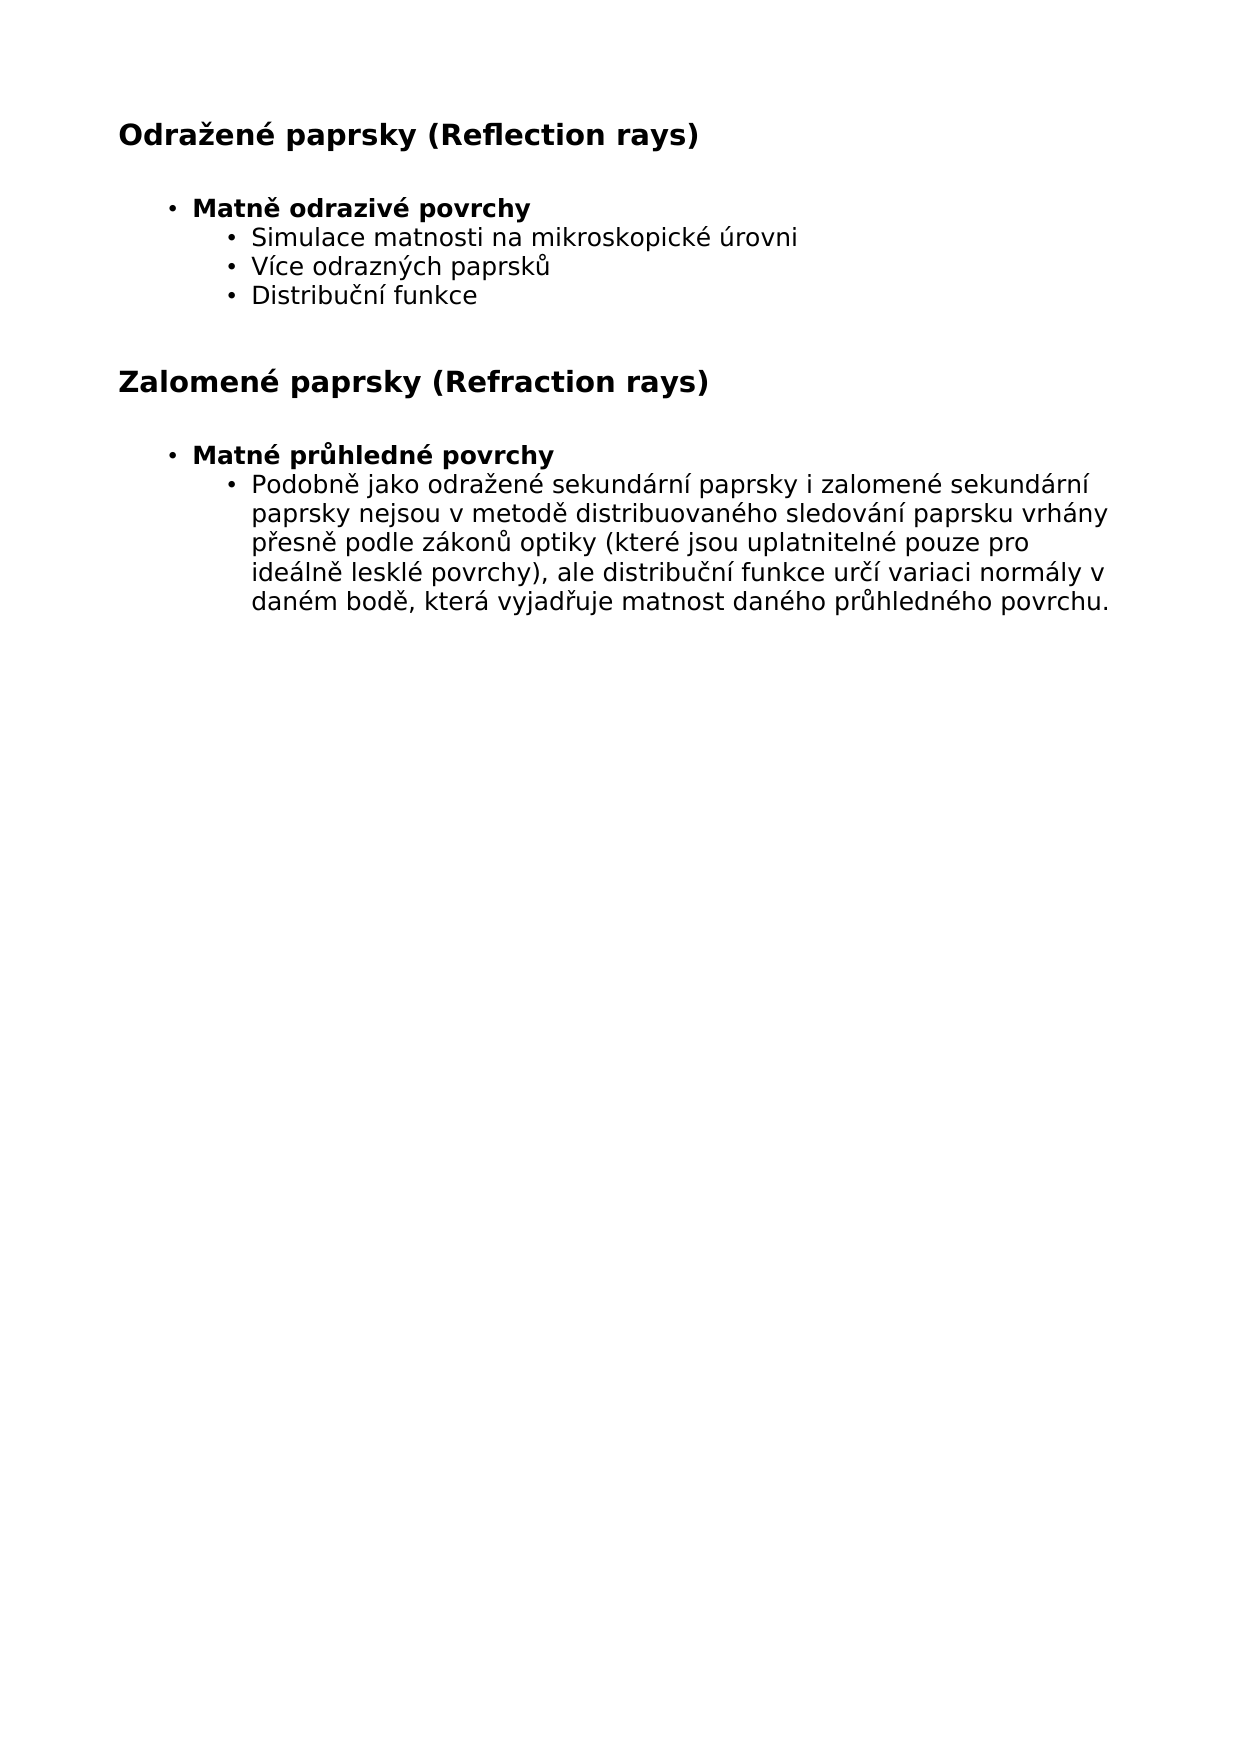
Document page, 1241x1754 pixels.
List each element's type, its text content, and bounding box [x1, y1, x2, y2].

list Více odrazných paprsků [236, 252, 1122, 282]
list Simulace matnosti na mikroskopické úrovni [236, 223, 1122, 252]
list Matně odrazivé povrchy [177, 194, 1122, 223]
list Matné průhledné povrchy [177, 441, 1122, 470]
subtitle Zalomené paprsky (Refraction rays) [118, 365, 1122, 399]
list Podobně jako odražené sekundární paprsky i zalomené sekundární paprsky nejsou v metodě distribuovaného sledování paprsku vrhány přesně podle zákonů optiky (které jsou uplatnitelné pouze pro ideálně lesklé povrchy), ale distribuční funkce určí variaci normály v daném bodě, která vyjadřuje matnost daného průhledného povrchu. [236, 470, 1122, 616]
list Distribuční funkce [236, 282, 1122, 311]
subtitle Odražené paprsky (Reflection rays) [118, 118, 1122, 152]
